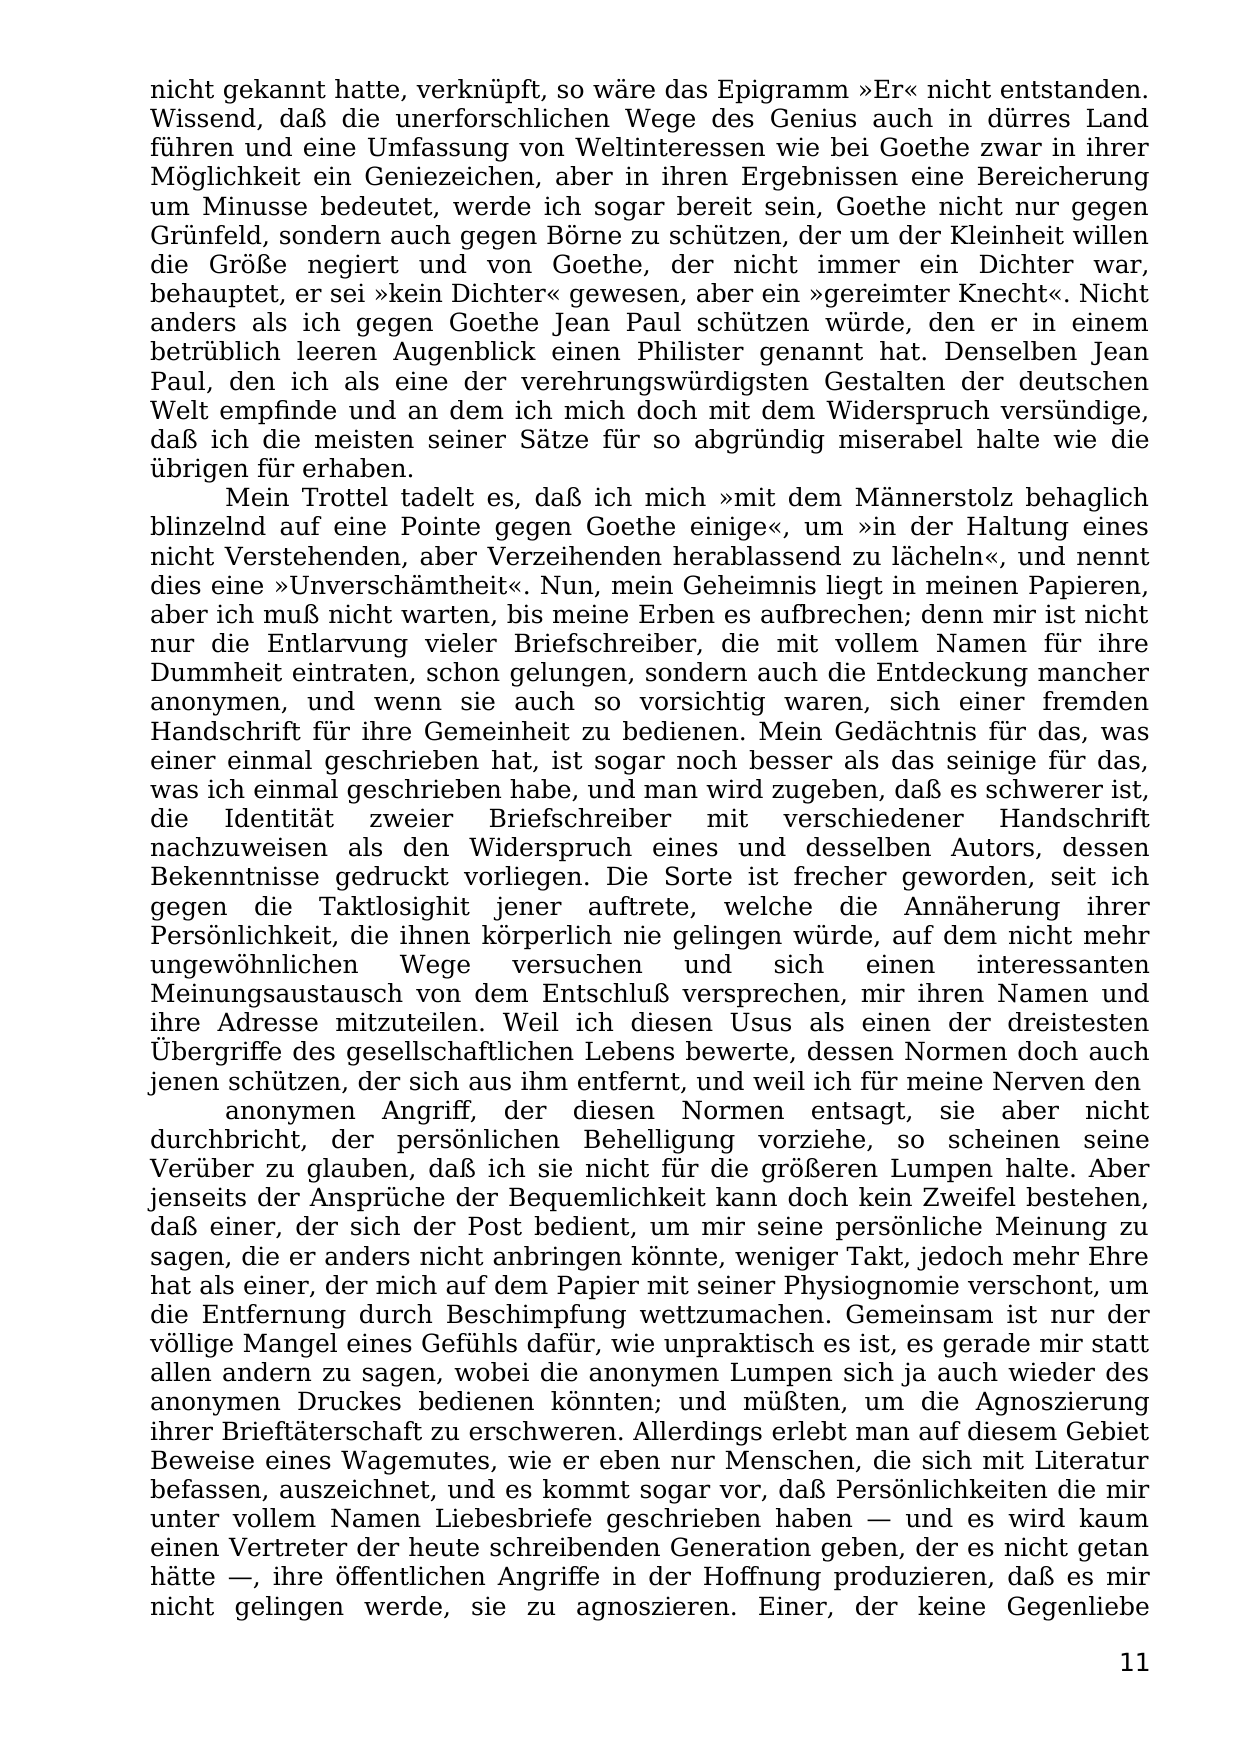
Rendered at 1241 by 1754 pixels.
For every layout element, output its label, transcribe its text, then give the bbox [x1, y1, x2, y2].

text Mein Trottel tadelt es, daß ich mich »mit dem Männerstolz behaglich blinzelnd auf eine Pointe gegen Goethe einige«, um »in der Haltung eines nicht Verstehenden, aber Verzeihenden herablassend zu lächeln«, und nennt dies eine »Unverschämtheit«. Nun, mein Geheimnis liegt in meinen Papieren, aber ich muß nicht warten, bis meine Erben es aufbrechen; denn mir ist nicht nur die Entlarvung vieler Briefschreiber, die mit vollem Namen für ihre Dummheit eintraten, schon gelungen, sondern auch die Entdeckung mancher anonymen, und wenn sie auch so vorsichtig waren, sich einer fremden Handschrift für ihre Gemeinheit zu bedienen. Mein Gedächtnis für das, was einer einmal geschrieben hat, ist sogar noch besser als das seinige für das, was ich einmal geschrieben habe, und man wird zugeben, daß es schwerer ist, die Identität zweier Briefschreiber mit verschiedener Handschrift nachzuweisen als den Widerspruch eines und desselben Autors, dessen Bekenntnisse gedruckt vorliegen. Die Sorte ist frecher geworden, seit ich gegen die Taktlosighit jener auftrete, welche die Annäherung ihrer Persönlichkeit, die ihnen körperlich nie gelingen würde, auf dem nicht mehr ungewöhnlichen Wege versuchen und sich einen interessanten Meinungsaustausch von dem Entschluß versprechen, mir ihren Namen und ihre Adresse mitzuteilen. Weil ich diesen Usus als einen der dreistesten Übergriffe des gesellschaftlichen Lebens bewerte, dessen Normen doch auch jenen schützen, der sich aus ihm entfernt, und weil ich für meine Nerven den anonymen Angriff, der diesen Normen entsagt, sie aber nicht durchbricht, der persönlichen Behelligung vorziehe, so scheinen seine Verüber zu glauben, daß ich sie nicht für die größeren Lumpen halte. Aber jenseits der Ansprüche der Bequemlichkeit kann doch kein Zweifel bestehen, daß einer, der sich der Post bedient, um mir seine persönliche Meinung zu sagen, die er anders nicht anbringen könnte, weniger Takt, jedoch mehr Ehre hat als einer, der mich auf dem Papier mit seiner Physiognomie verschont, um die Entfernung durch Beschimpfung wettzumachen. Gemeinsam ist nur der völlige Mangel eines Gefühls dafür, wie unpraktisch es ist, es gerade mir statt allen andern zu sagen, wobei die anonymen Lumpen sich ja auch wieder des anonymen Druckes bedienen könnten; und müßten, um die Agnoszierung ihrer Brieftäterschaft zu erschweren. Allerdings erlebt man auf diesem Gebiet Beweise eines Wagemutes, wie er eben nur Menschen, die sich mit Literatur befassen, auszeichnet, und es kommt sogar vor, daß Persönlichkeiten die mir unter vollem Namen Liebesbriefe geschrieben haben — und es wird kaum einen Vertreter der heute schreibenden Generation geben, der es nicht getan hätte —, ihre öffentlichen Angriffe in der Hoffnung produzieren, daß es mir nicht gelingen werde, sie zu agnoszieren. Einer, der keine Gegenliebe [150, 483, 1151, 1621]
text nicht gekannt hatte, verknüpft, so wäre das Epigramm »Er« nicht entstanden. Wissend, daß die unerforschlichen Wege des Genius auch in dürres Land führen und eine Umfassung von Weltinteressen wie bei Goethe zwar in ihrer Möglichkeit ein Geniezeichen, aber in ihren Ergebnissen eine Bereicherung um Minusse bedeutet, werde ich sogar bereit sein, Goethe nicht nur gegen Grünfeld, sondern auch gegen Börne zu schützen, der um der Kleinheit willen die Größe negiert und von Goethe, der nicht immer ein Dichter war, behauptet, er sei »kein Dichter« gewesen, aber ein »gereimter Knecht«. Nicht anders als ich gegen Goethe Jean Paul schützen würde, den er in einem betrüblich leeren Augenblick einen Philister genannt hat. Denselben Jean Paul, den ich als eine der verehrungswürdigsten Gestalten der deutschen Welt empfinde und an dem ich mich doch mit dem Widerspruch versündige, daß ich die meisten seiner Sätze für so abgründig miserabel halte wie die übrigen für erhaben. [150, 75, 1151, 483]
